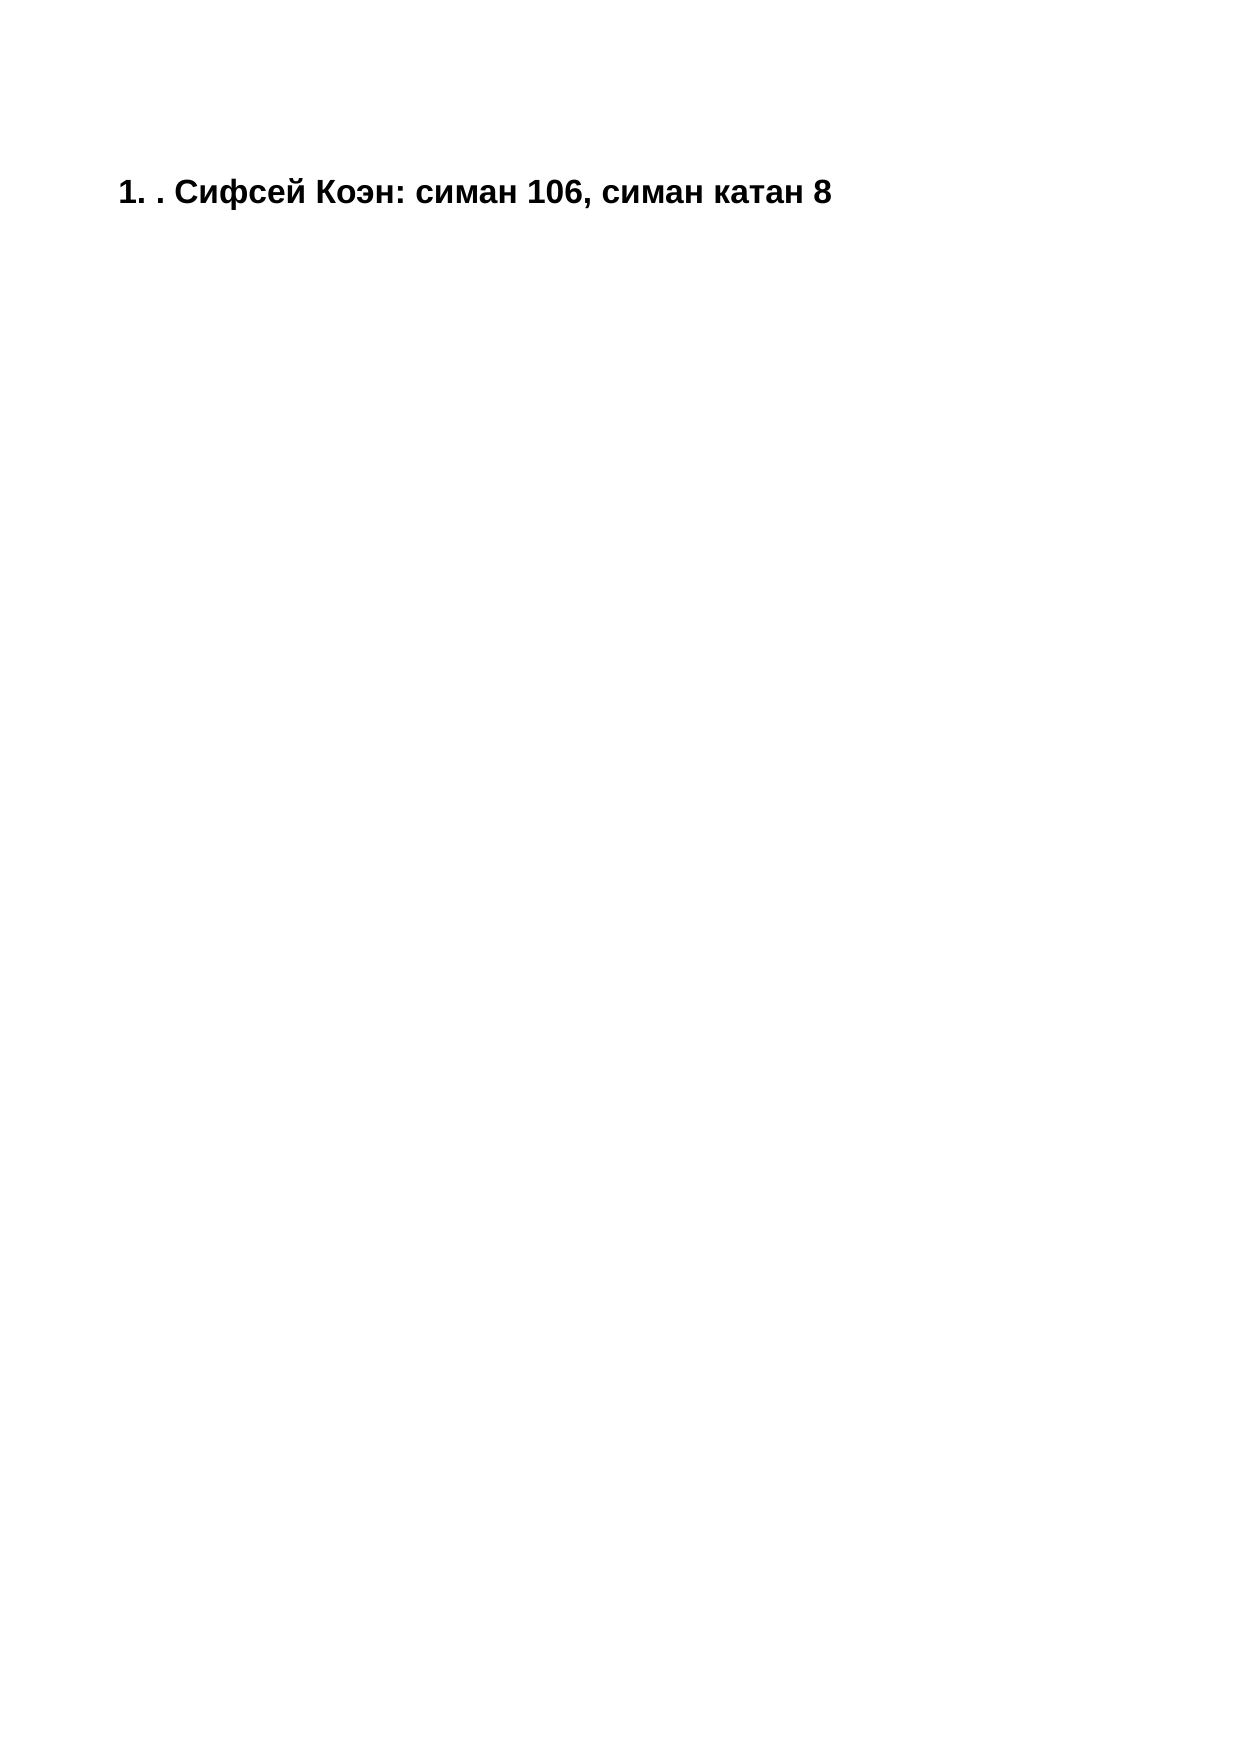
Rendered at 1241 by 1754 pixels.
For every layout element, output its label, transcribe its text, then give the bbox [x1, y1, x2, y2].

subtitle . Сифсей Коэн: симан 106, симан катан 8 [118, 147, 1122, 176]
